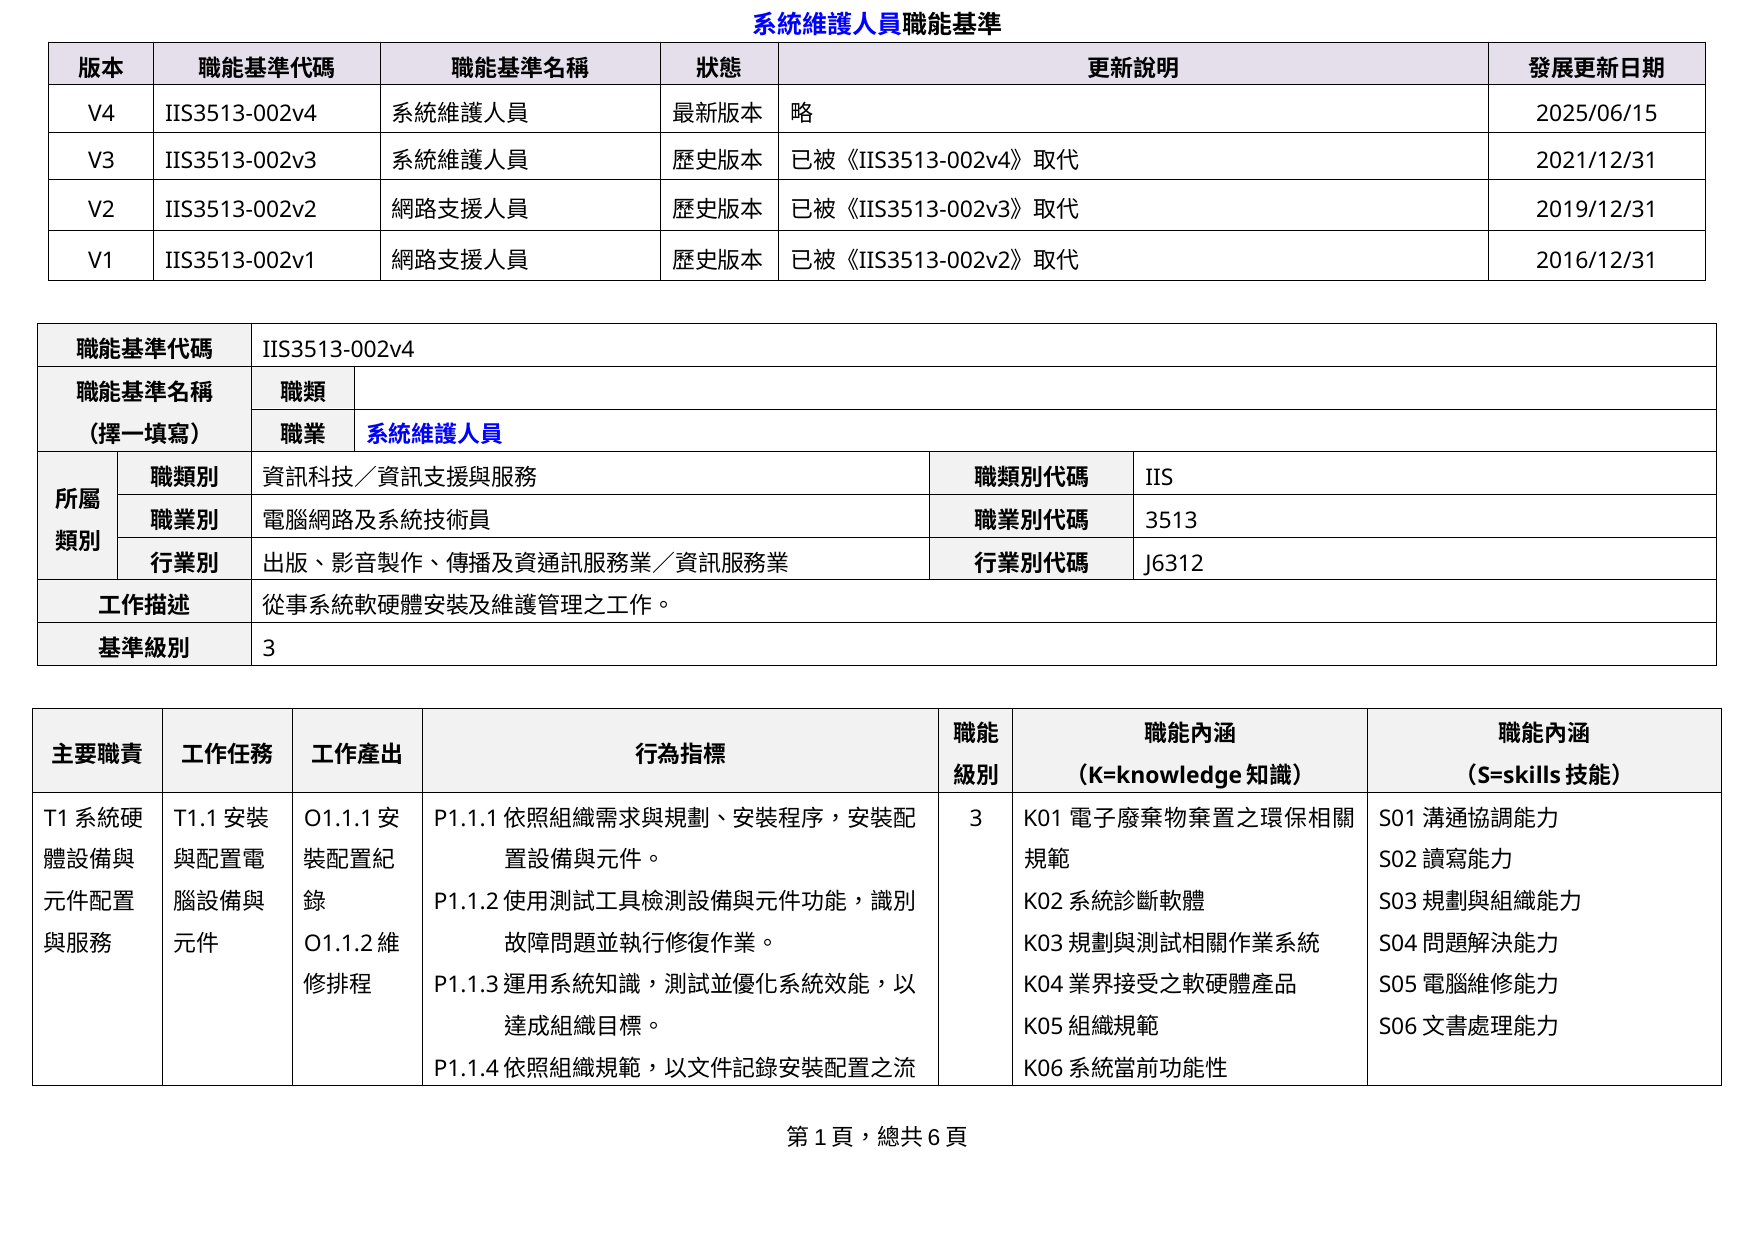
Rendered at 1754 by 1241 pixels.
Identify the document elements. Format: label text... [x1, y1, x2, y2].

table_cell 行業別代碼 [930, 538, 1133, 579]
table_cell 歷史版本 [661, 133, 778, 179]
table_cell 出版、影音製作、傳播及資通訊服務業／資訊服務業 [252, 538, 929, 579]
table_cell 3 [939, 793, 1012, 1084]
table_header 工作任務 [163, 709, 292, 792]
table_cell 職業別 [118, 495, 251, 537]
table_cell 職業別代碼 [930, 495, 1133, 537]
table_cell 已被《IIS3513-002v4》取代 [779, 133, 1488, 179]
table_cell 2021/12/31 [1489, 133, 1705, 179]
table_cell T1系統硬體設備與元件配置與服務 [33, 793, 162, 1084]
table_header 職能基準代碼 [38, 324, 251, 366]
table_cell 歷史版本 [661, 180, 778, 230]
table_cell 職業 [252, 410, 354, 451]
table_header 狀態 [661, 43, 778, 84]
table_cell 2016/12/31 [1489, 231, 1705, 280]
table_cell 已被《IIS3513-002v2》取代 [779, 231, 1488, 280]
table_cell 最新版本 [661, 85, 778, 132]
table_cell T1.1安裝與配置電腦設備與元件 [163, 793, 292, 1084]
table_cell 從事系統軟硬體安裝及維護管理之工作。 [252, 580, 1716, 622]
table_cell 系統維護人員 [355, 410, 1716, 451]
table_header 職能內涵 （K=knowledge知識） [1013, 709, 1367, 792]
table_cell 網路支援人員 [381, 231, 660, 280]
table_cell 2025/06/15 [1489, 85, 1705, 132]
table_cell V4 [49, 85, 153, 132]
table_cell 所屬類別 [38, 452, 117, 579]
table_header 行為指標 [423, 709, 938, 792]
table_cell IIS3513-002v4 [154, 85, 380, 132]
table_cell J6312 [1134, 538, 1716, 579]
table_header 工作產出 [293, 709, 422, 792]
table_cell 職能基準名稱 （擇一填寫） [38, 367, 251, 451]
table_cell O1.1.1安裝配置紀錄 O1.1.2維修排程 [293, 793, 422, 1084]
table_cell 職類別代碼 [930, 452, 1133, 494]
table_header IIS3513-002v4 [252, 324, 1716, 366]
table_cell V1 [49, 231, 153, 280]
table_cell 2019/12/31 [1489, 180, 1705, 230]
table_cell 資訊科技／資訊支援與服務 [252, 452, 929, 494]
table_header 版本 [49, 43, 153, 84]
table_cell 職類 [252, 367, 354, 408]
table_header 發展更新日期 [1489, 43, 1705, 84]
table_header 主要職責 [33, 709, 162, 792]
table_cell 電腦網路及系統技術員 [252, 495, 929, 537]
table_cell S01溝通協調能力 S02讀寫能力 S03規劃與組織能力 S04問題解決能力 S05電腦維修能力 S06文書處理能力 [1368, 793, 1721, 1084]
table_cell 已被《IIS3513-002v3》取代 [779, 180, 1488, 230]
text 系統維護人員職能基準 [118, 0, 1636, 42]
table_cell 系統維護人員 [381, 133, 660, 179]
table_cell 略 [779, 85, 1488, 132]
table_cell [355, 367, 1716, 408]
table_cell 歷史版本 [661, 231, 778, 280]
table_header 更新說明 [779, 43, 1488, 84]
table_cell K01電子廢棄物棄置之環保相關規範 K02系統診斷軟體 K03規劃與測試相關作業系統 K04業界接受之軟硬體產品 K05組織規範 K06系統當前功能性 [1013, 793, 1367, 1084]
table_cell IIS3513-002v3 [154, 133, 380, 179]
table_cell 系統維護人員 [381, 85, 660, 132]
table_cell 基準級別 [38, 623, 251, 665]
table_cell 3513 [1134, 495, 1716, 537]
table_cell 職類別 [118, 452, 251, 494]
table_header 職能基準名稱 [381, 43, 660, 84]
table_header 職能級別 [939, 709, 1012, 792]
table_cell IIS [1134, 452, 1716, 494]
table_cell IIS3513-002v1 [154, 231, 380, 280]
table_cell V3 [49, 133, 153, 179]
table_cell V2 [49, 180, 153, 230]
table_header 職能基準代碼 [154, 43, 380, 84]
table_cell 工作描述 [38, 580, 251, 622]
table_cell 網路支援人員 [381, 180, 660, 230]
table_cell P1.1.1依照組織需求與規劃、安裝程序，安裝配置設備與元件。 P1.1.2使用測試工具檢測設備與元件功能，識別故障問題並執行修復作業。 P1.1.3運用系統知識，測試並優化系統效能，以達成組織目標。 P1.1.4依照組織規範，以文件記錄安裝配置之流 [423, 793, 938, 1084]
table_cell 3 [252, 623, 1716, 665]
table_header 職能內涵 （S=skills技能） [1368, 709, 1721, 792]
table_cell 行業別 [118, 538, 251, 579]
table_cell IIS3513-002v2 [154, 180, 380, 230]
